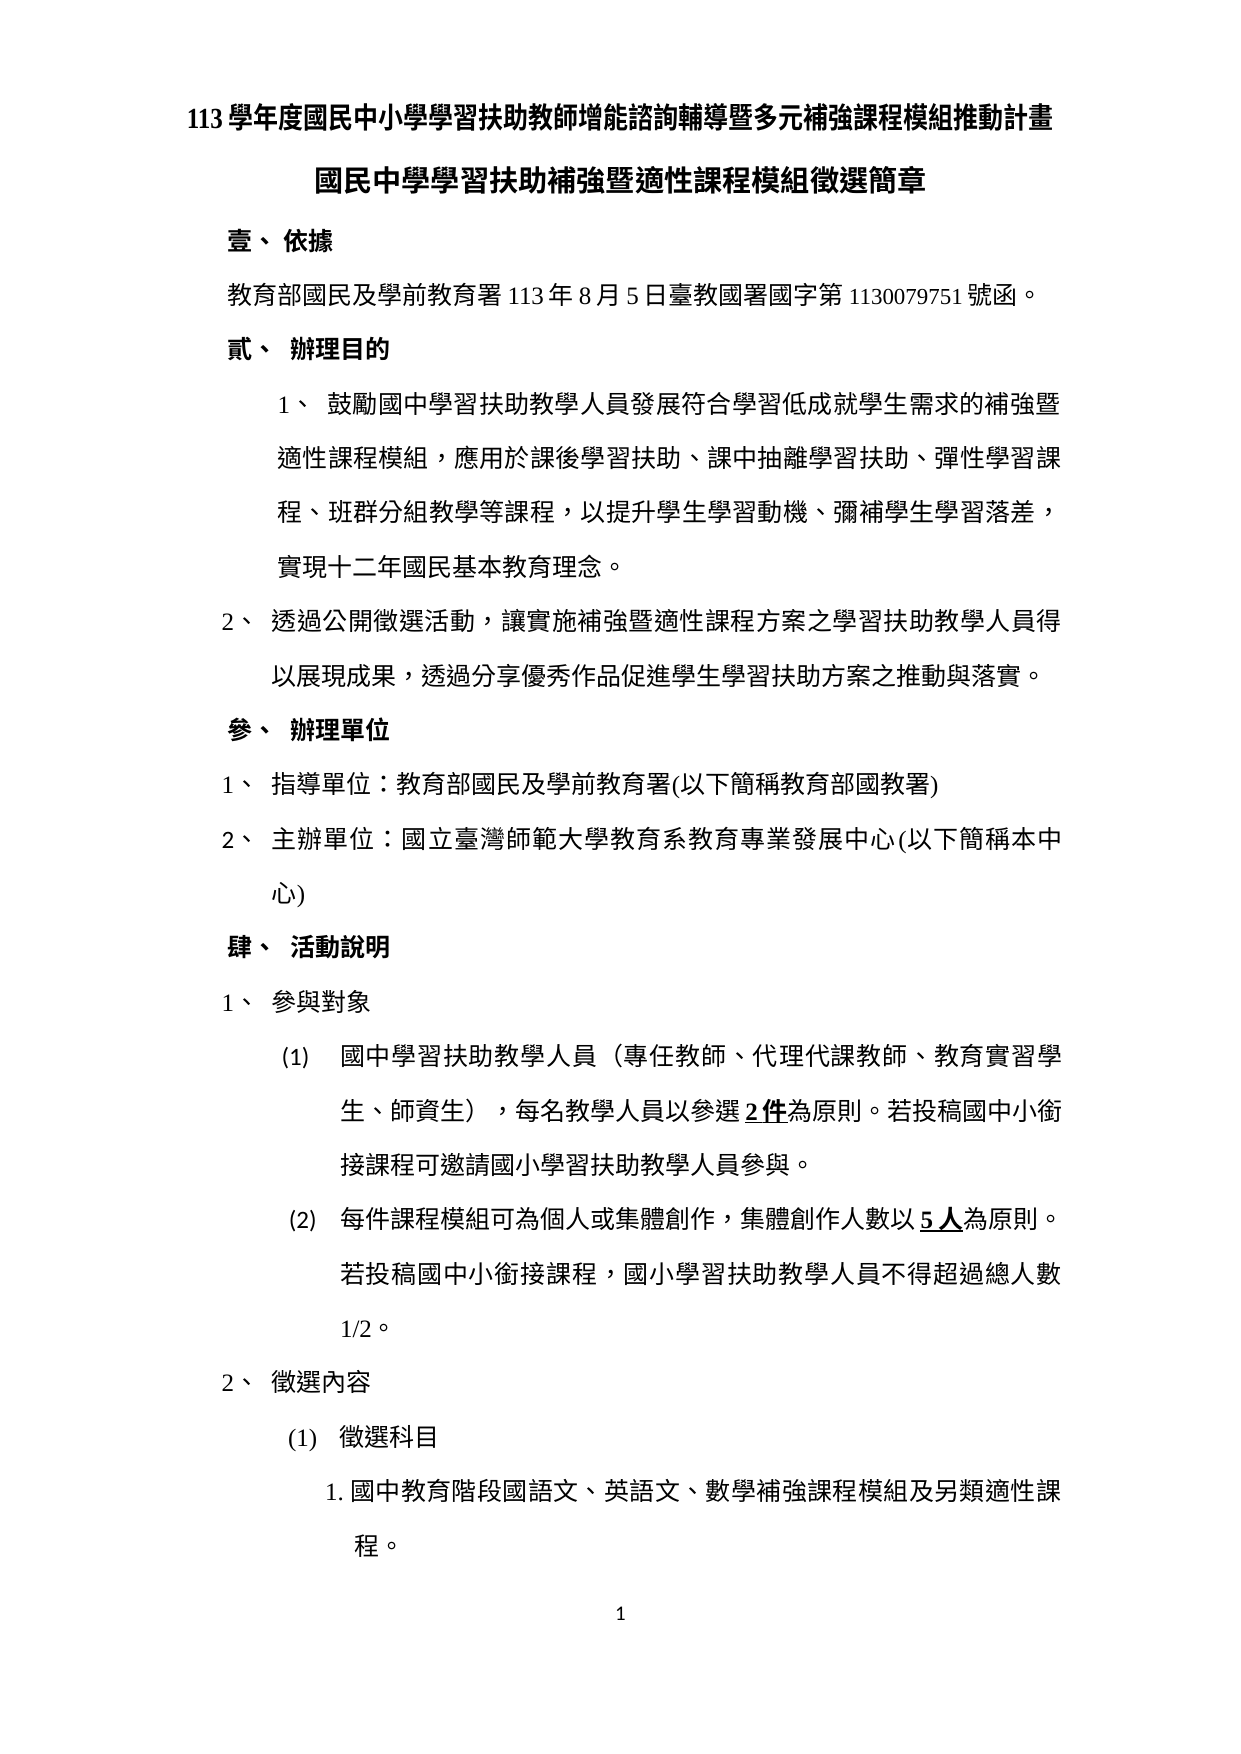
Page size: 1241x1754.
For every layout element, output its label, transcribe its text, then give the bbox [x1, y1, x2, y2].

list 參與對象 [221, 982, 1063, 1018]
text 113學年度國民中小學學習扶助教師增能諮詢輔導暨多元補強課程模組推動計畫 [177, 94, 1063, 136]
list 辦理單位 [227, 710, 1063, 747]
list 依據 [227, 221, 1063, 257]
list 指導單位：教育部國民及學前教育署(以下簡稱教育部國教署) [221, 765, 1063, 801]
list 辦理目的 [227, 330, 1063, 366]
text 教育部國民及學前教育署113年8月5日臺教國署國字第1130079751號函。 [177, 275, 1063, 312]
list 每件課程模組可為個人或集體創作，集體創作人數以5人為原則。若投稿國中小銜接課程，國小學習扶助教學人員不得超過總人數1/2。 [302, 1200, 1063, 1345]
list 國中學習扶助教學人員（專任教師、代理代課教師、教育實習學生、師資生），每名教學人員以參選2件為原則。若投稿國中小銜接課程可邀請國小學習扶助教學人員參與。 [295, 1037, 1063, 1182]
list 徵選內容 [221, 1363, 1063, 1399]
list 徵選科目 [302, 1417, 1063, 1453]
list 國中教育階段國語文、英語文、數學補強課程模組及另類適性課程。 [325, 1472, 1063, 1562]
list 鼓勵國中學習扶助教學人員發展符合學習低成就學生需求的補強暨適性課程模組，應用於課後學習扶助、課中抽離學習扶助、彈性學習課程、班群分組教學等課程，以提升學生學習動機、彌補學生學習落差，實現十二年國民基本教育理念。 [277, 384, 1063, 583]
list 透過公開徵選活動，讓實施補強暨適性課程方案之學習扶助教學人員得以展現成果，透過分享優秀作品促進學生學習扶助方案之推動與落實。 [221, 602, 1063, 692]
text 國民中學學習扶助補強暨適性課程模組徵選簡章 [177, 158, 1063, 200]
list 活動說明 [227, 928, 1063, 964]
list 主辦單位：國立臺灣師範大學教育系教育專業發展中心(以下簡稱本中心) [221, 819, 1063, 910]
